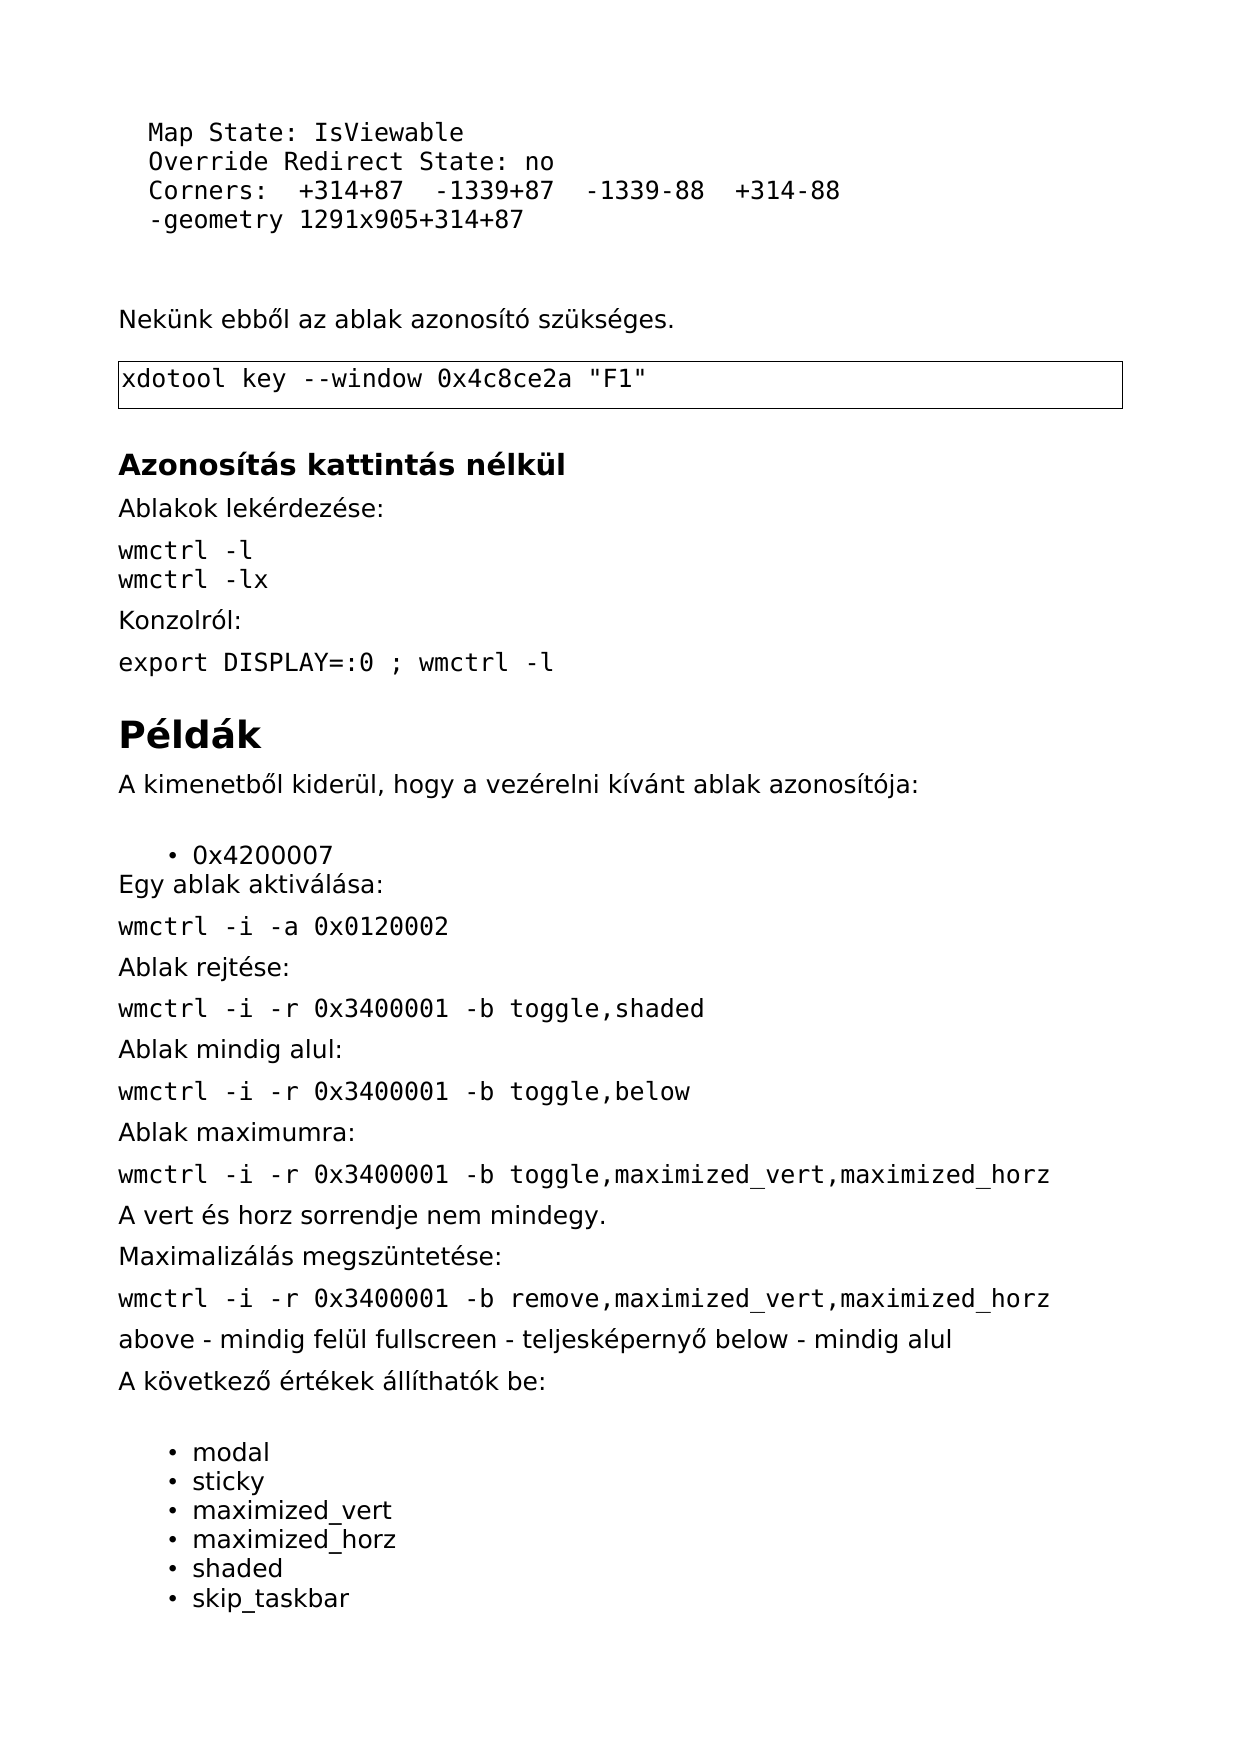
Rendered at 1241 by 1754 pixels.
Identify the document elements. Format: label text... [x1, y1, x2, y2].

text A következő értékek állíthatók be: [118, 1367, 1122, 1396]
table_header xdotool key --window 0x4c8ce2a "F1" [119, 362, 1122, 408]
text Ablakok lekérdezése: [118, 494, 1122, 524]
subtitle Példák [118, 714, 1122, 758]
text Ablak rejtése: [118, 953, 1122, 982]
text above - mindig felül fullscreen - teljesképernyő below - mindig alul [118, 1325, 1122, 1354]
text wmctrl -l wmctrl -lx [118, 536, 1122, 594]
text wmctrl -i -r 0x3400001 -b toggle,below [118, 1077, 1122, 1106]
list modal [177, 1438, 1122, 1467]
text wmctrl -i -a 0x0120002 [118, 912, 1122, 941]
text A kimenetből kiderül, hogy a vezérelni kívánt ablak azonosítója: [118, 770, 1122, 799]
text wmctrl -i -r 0x3400001 -b toggle,maximized_vert,maximized_horz [118, 1160, 1122, 1189]
text export DISPLAY=:0 ; wmctrl -l [118, 648, 1122, 677]
text Egy ablak aktiválása: [118, 870, 1122, 899]
list shaded [177, 1554, 1122, 1584]
text A vert és horz sorrendje nem mindegy. [118, 1201, 1122, 1230]
text Map State: IsViewable Override Redirect State: no Corners: +314+87 -1339+87 -1339-88 +314-88 -geometry 1291x905+314+87 [118, 118, 1122, 293]
text Konzolról: [118, 606, 1122, 636]
subtitle Azonosítás kattintás nélkül [118, 448, 1122, 482]
text Ablak maximumra: [118, 1118, 1122, 1147]
list skip_taskbar [177, 1584, 1122, 1613]
list 0x4200007 [177, 841, 1122, 870]
list maximized_horz [177, 1525, 1122, 1554]
list maximized_vert [177, 1496, 1122, 1525]
list sticky [177, 1467, 1122, 1496]
text wmctrl -i -r 0x3400001 -b remove,maximized_vert,maximized_horz [118, 1284, 1122, 1313]
text Maximalizálás megszüntetése: [118, 1242, 1122, 1272]
text Nekünk ebből az ablak azonosító szükséges. [118, 305, 1122, 334]
text wmctrl -i -r 0x3400001 -b toggle,shaded [118, 995, 1122, 1024]
text Ablak mindig alul: [118, 1036, 1122, 1065]
